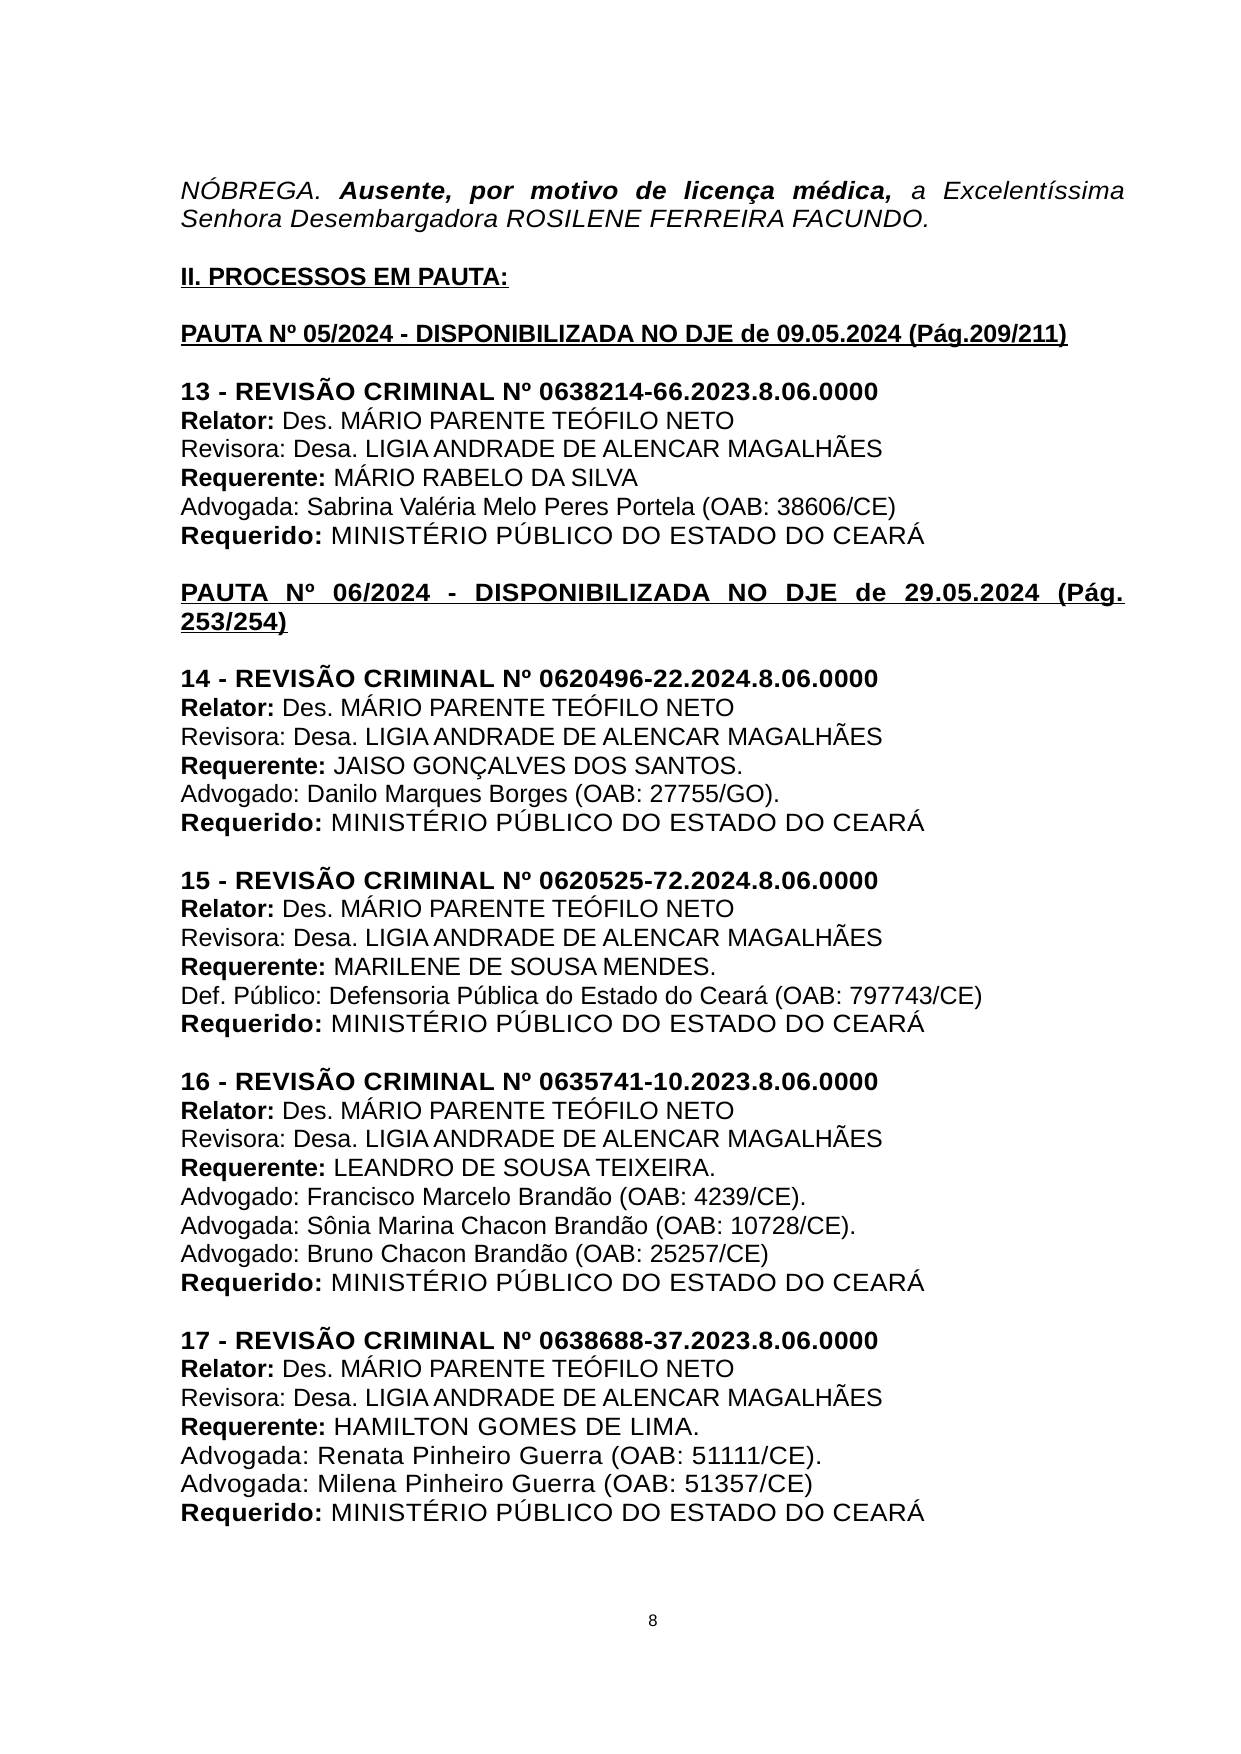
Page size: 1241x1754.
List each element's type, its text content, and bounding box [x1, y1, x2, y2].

text Relator: Des. MÁRIO PARENTE TEÓFILO NETO [180, 894, 1125, 923]
text Advogado: Danilo Marques Borges (OAB: 27755/GO). [180, 779, 1125, 808]
text Relator: Des. MÁRIO PARENTE TEÓFILO NETO [180, 406, 1125, 434]
text Advogada: Renata Pinheiro Guerra (OAB: 51111/CE). [180, 1441, 1125, 1469]
text Requerente: HAMILTON GOMES DE LIMA. [180, 1412, 1125, 1441]
text Requerido: MINISTÉRIO PÚBLICO DO ESTADO DO CEARÁ [180, 521, 1125, 549]
text Advogado: Bruno Chacon Brandão (OAB: 25257/CE) [180, 1239, 1125, 1268]
text Relator: Des. MÁRIO PARENTE TEÓFILO NETO [180, 693, 1125, 722]
text NÓBREGA. Ausente, por motivo de licença médica, a Excelentíssima Senhora Desembargadora ROSILENE FERREIRA FACUNDO. [180, 176, 1125, 233]
text Revisora: Desa. LIGIA ANDRADE DE ALENCAR MAGALHÃES [180, 1383, 1125, 1412]
text Def. Público: Defensoria Pública do Estado do Ceará (OAB: 797743/CE) [180, 981, 1125, 1009]
text PAUTA Nº 05/2024 - DISPONIBILIZADA NO DJE de 09.05.2024 (Pág.209/211) [180, 319, 1125, 348]
text Relator: Des. MÁRIO PARENTE TEÓFILO NETO [180, 1354, 1125, 1383]
text Revisora: Desa. LIGIA ANDRADE DE ALENCAR MAGALHÃES [180, 1124, 1125, 1153]
text Revisora: Desa. LIGIA ANDRADE DE ALENCAR MAGALHÃES [180, 722, 1125, 751]
text Advogada: Sônia Marina Chacon Brandão (OAB: 10728/CE). [180, 1211, 1125, 1239]
text 253/254) [180, 604, 1125, 636]
text Requerente: LEANDRO DE SOUSA TEIXEIRA. [180, 1153, 1125, 1182]
text Advogada: Sabrina Valéria Melo Peres Portela (OAB: 38606/CE) [180, 492, 1125, 521]
text Requerente: MARILENE DE SOUSA MENDES. [180, 952, 1125, 981]
text Requerente: JAISO GONÇALVES DOS SANTOS. [180, 751, 1125, 779]
text Advogada: Milena Pinheiro Guerra (OAB: 51357/CE) [180, 1469, 1125, 1498]
text II. PROCESSOS EM PAUTA: [180, 262, 1125, 291]
text 14 - REVISÃO CRIMINAL Nº 0620496-22.2024.8.06.0000 [180, 664, 1125, 693]
text Revisora: Desa. LIGIA ANDRADE DE ALENCAR MAGALHÃES [180, 434, 1125, 463]
text Requerido: MINISTÉRIO PÚBLICO DO ESTADO DO CEARÁ [180, 808, 1125, 837]
text 15 - REVISÃO CRIMINAL Nº 0620525-72.2024.8.06.0000 [180, 866, 1125, 894]
text Requerido: MINISTÉRIO PÚBLICO DO ESTADO DO CEARÁ [180, 1009, 1125, 1038]
text Revisora: Desa. LIGIA ANDRADE DE ALENCAR MAGALHÃES [180, 923, 1125, 952]
text Relator: Des. MÁRIO PARENTE TEÓFILO NETO [180, 1096, 1125, 1124]
text 13 - REVISÃO CRIMINAL Nº 0638214-66.2023.8.06.0000 [180, 377, 1125, 406]
text Advogado: Francisco Marcelo Brandão (OAB: 4239/CE). [180, 1182, 1125, 1211]
text Requerido: MINISTÉRIO PÚBLICO DO ESTADO DO CEARÁ [180, 1498, 1125, 1527]
text 16 - REVISÃO CRIMINAL Nº 0635741-10.2023.8.06.0000 [180, 1067, 1125, 1096]
text 17 - REVISÃO CRIMINAL Nº 0638688-37.2023.8.06.0000 [180, 1326, 1125, 1354]
text PAUTA Nº 06/2024 - DISPONIBILIZADA NO DJE de 29.05.2024 (Pág. [180, 578, 1125, 603]
text Requerido: MINISTÉRIO PÚBLICO DO ESTADO DO CEARÁ [180, 1268, 1125, 1297]
text Requerente: MÁRIO RABELO DA SILVA [180, 463, 1125, 492]
